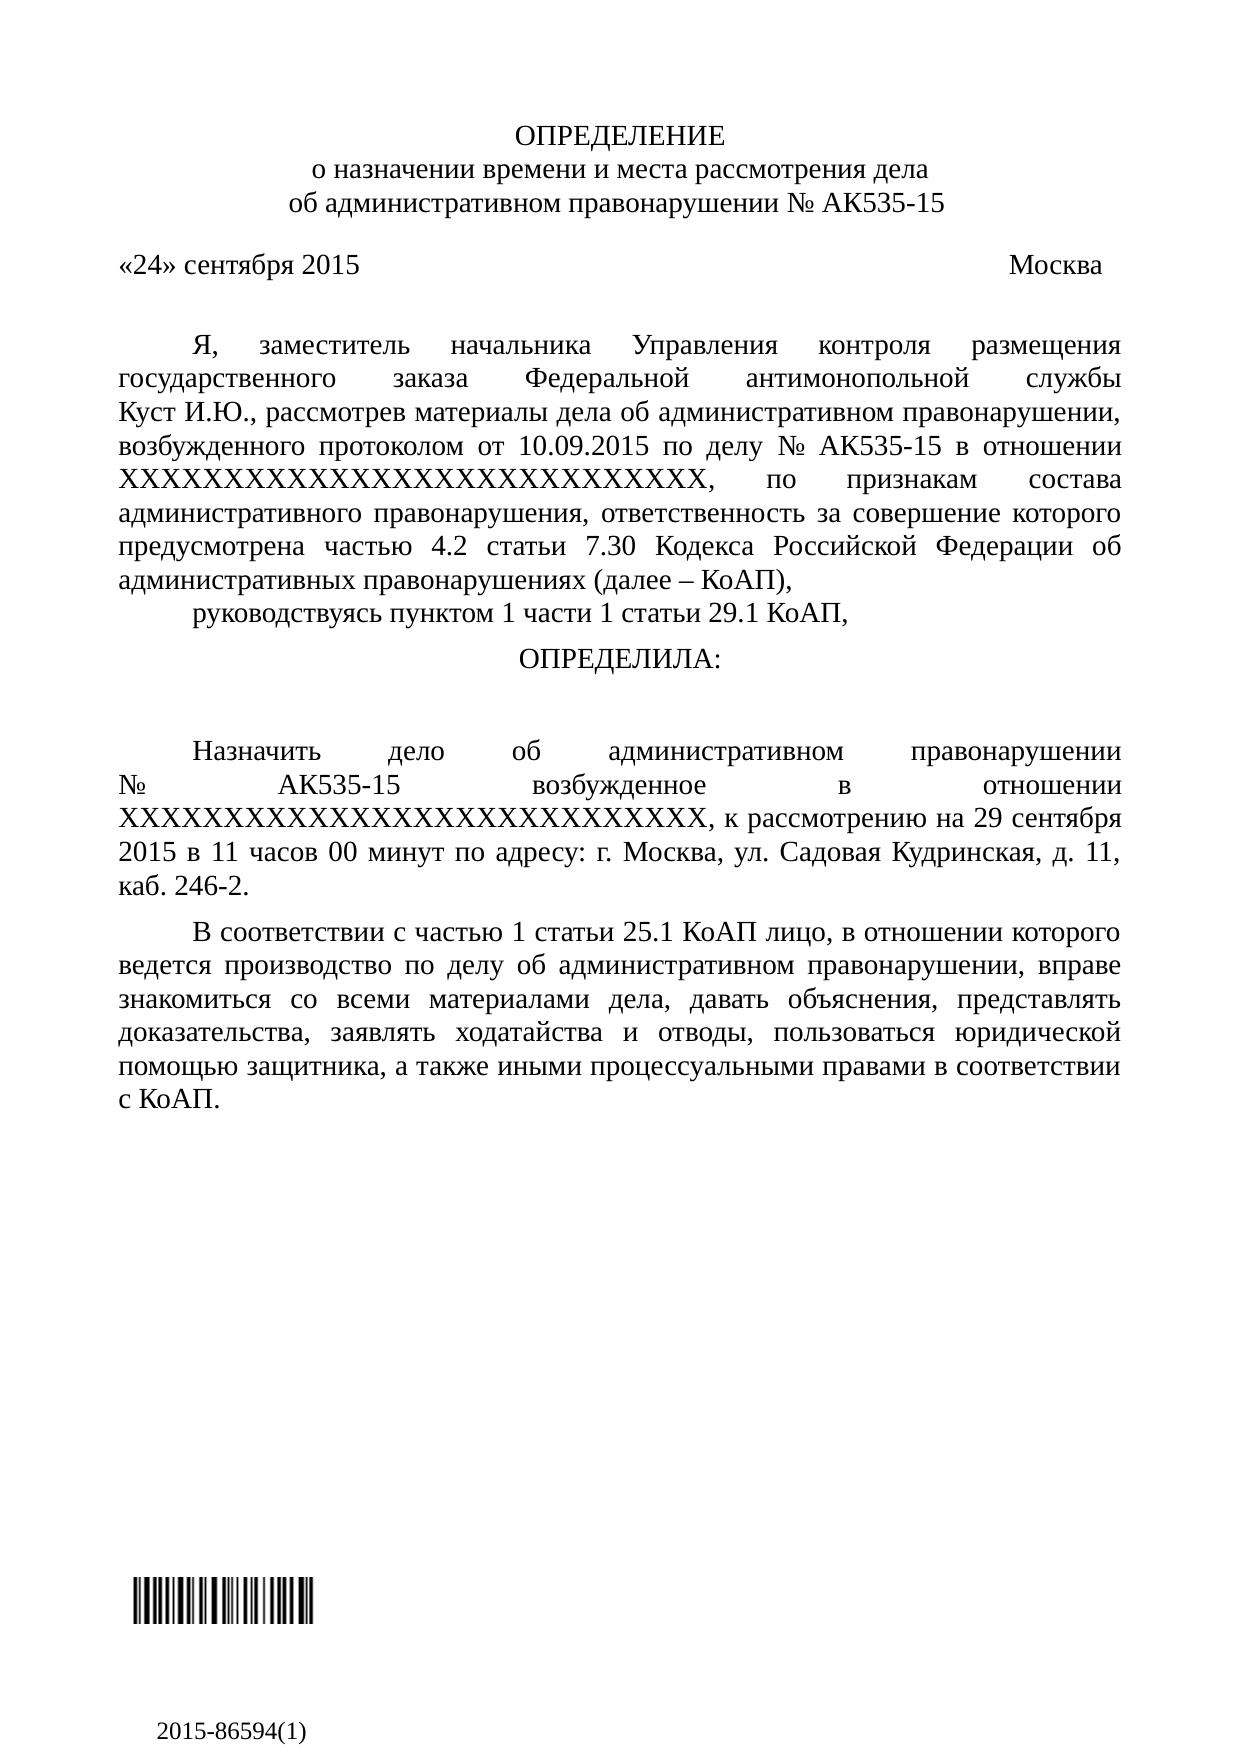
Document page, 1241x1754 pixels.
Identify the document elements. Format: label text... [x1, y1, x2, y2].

text руководствуясь пунктом 1 части 1 статьи 29.1 КоАП, [118, 595, 1122, 629]
text Я, заместитель начальника Управления контроля размещения государственного заказа Федеральной антимонопольной службы Куст И.Ю., рассмотрев материалы дела об административном правонарушении, возбужденного протоколом от 10.09.2015 по делу № АК535-15 в отношении XXXXXXXXXXXXXXXXXXXXXXXXXXXX, по признакам состава административного правонарушения, ответственность за совершение которого предусмотрена частью 4.2 статьи 7.30 Кодекса Российской Федерации об административных правонарушениях (далее – КоАП), [118, 327, 1122, 595]
text ОПРЕДЕЛИЛА: [118, 641, 1122, 675]
subtitle ОПРЕДЕЛЕНИЕ [118, 118, 1122, 152]
text В соответствии с частью 1 статьи 25.1 КоАП лицо, в отношении которого ведется производство по делу об административном правонарушении, вправе знакомиться со всеми материалами дела, давать объяснения, представлять доказательства, заявлять ходатайства и отводы, пользоваться юридической помощью защитника, а также иными процессуальными правами в соответствии с КоАП. [118, 914, 1122, 1115]
text об административном правонарушении № АК535-15 [118, 185, 1122, 219]
text о назначении времени и места рассмотрения дела [118, 152, 1122, 185]
text Назначить дело об административном правонарушении № АК535-15 возбужденное в отношении XXXXXXXXXXXXXXXXXXXXXXXXXXXX, к рассмотрению на 29 сентября 2015 в 11 часов 00 минут по адресу: г. Москва, ул. Садовая Кудринская, д. 11, каб. 246-2. [118, 733, 1122, 901]
picture [118, 1577, 331, 1624]
text «24» сентября 2015 Москва [118, 247, 1122, 281]
